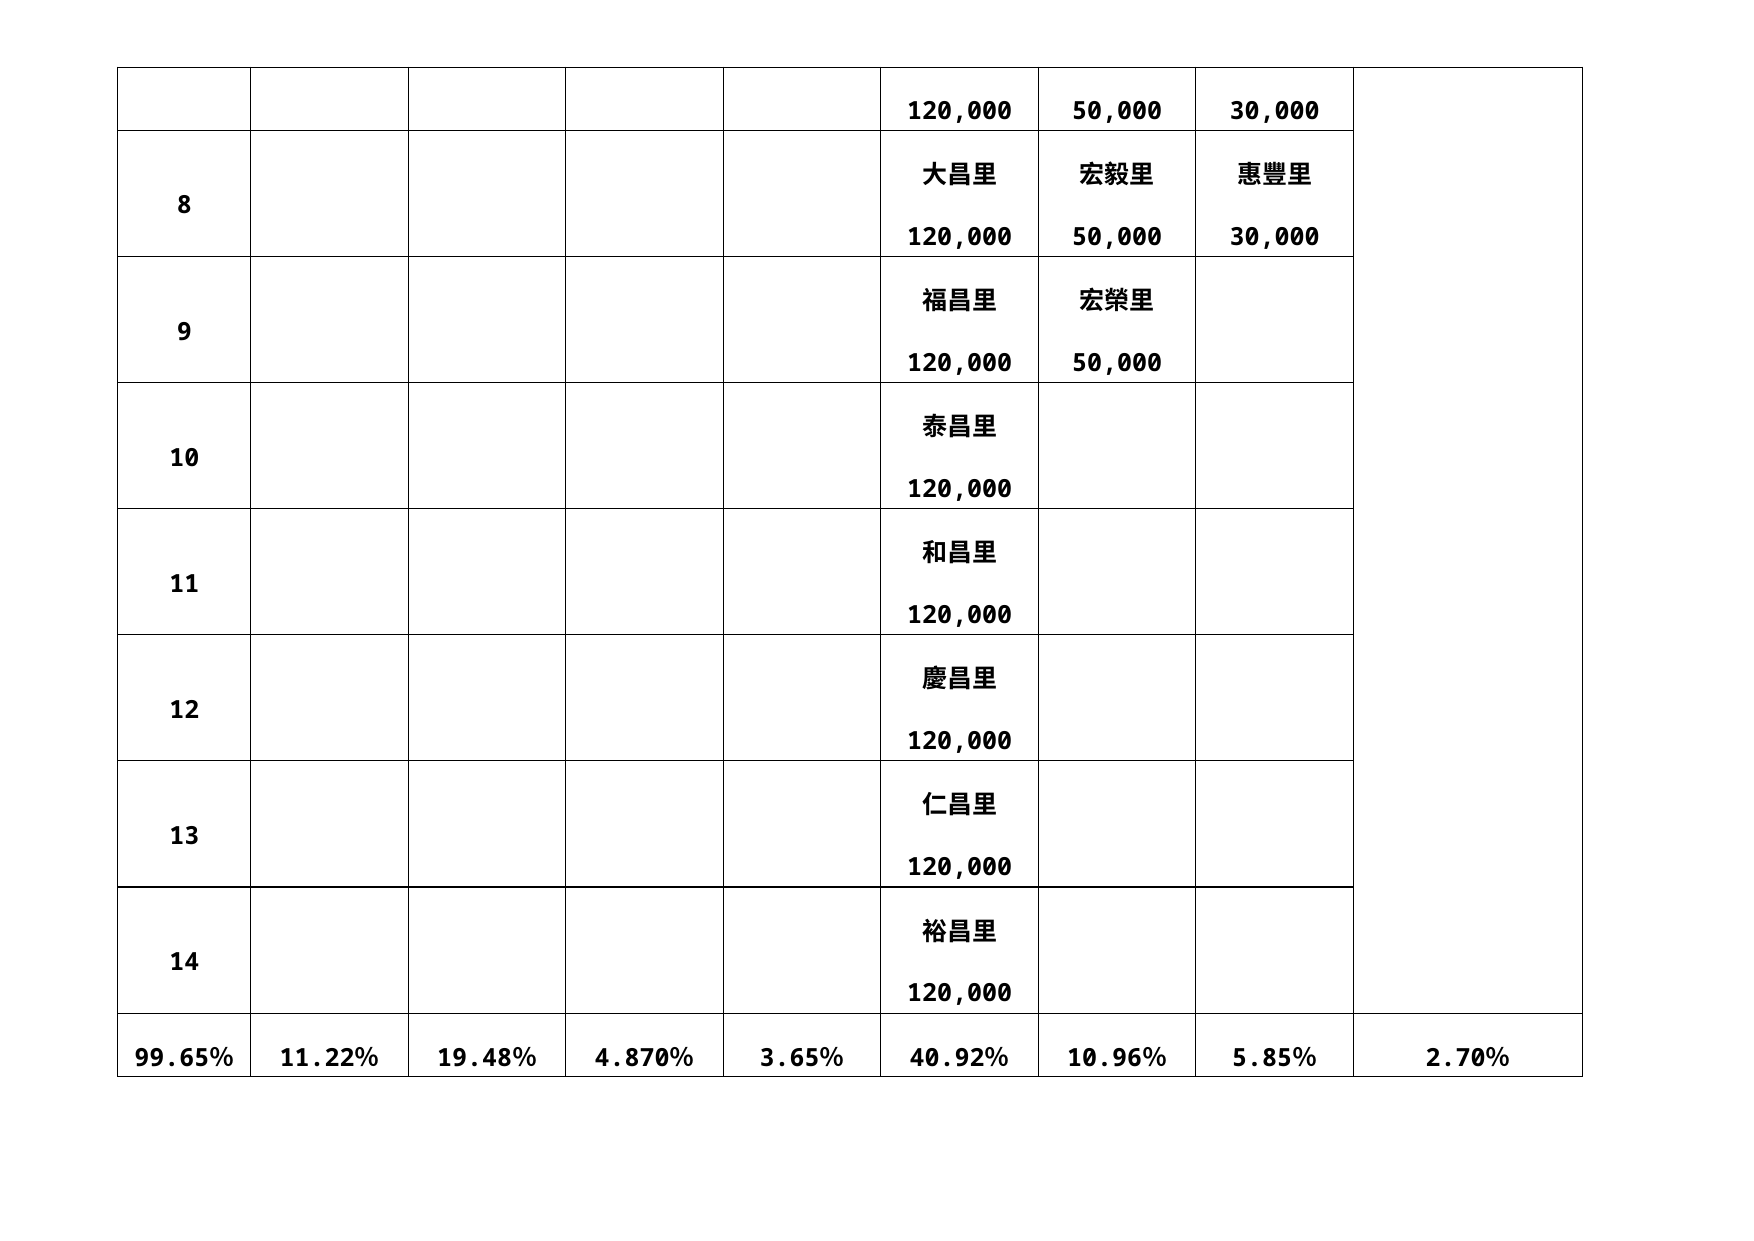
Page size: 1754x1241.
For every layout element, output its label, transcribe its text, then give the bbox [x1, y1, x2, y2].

table_cell [1196, 257, 1353, 382]
table_cell 2.70％ [1354, 1014, 1582, 1076]
table_cell [409, 761, 565, 886]
table_cell [1196, 888, 1353, 1012]
table_cell [409, 888, 565, 1012]
table_cell [409, 257, 565, 382]
table_cell [566, 383, 723, 508]
table_cell [1039, 509, 1195, 634]
table_cell [724, 68, 880, 130]
table_cell 99.65％ [118, 1014, 250, 1076]
table_cell [409, 383, 565, 508]
table_cell [566, 257, 723, 382]
table_cell 13 [118, 761, 250, 886]
table_cell [409, 509, 565, 634]
table_cell [1039, 888, 1195, 1012]
table_cell 宏毅里 50,000 [1039, 131, 1195, 256]
table_cell 裕昌里 120,000 [881, 888, 1038, 1012]
table_cell [1354, 68, 1582, 1012]
table_cell [1039, 761, 1195, 886]
table_cell 泰昌里 120,000 [881, 383, 1038, 508]
table_cell 9 [118, 257, 250, 382]
table_cell [251, 635, 408, 760]
table_cell [566, 635, 723, 760]
table_cell [724, 888, 880, 1012]
table_cell 30,000 [1196, 68, 1353, 130]
table_cell 惠豐里 30,000 [1196, 131, 1353, 256]
table_cell [1196, 383, 1353, 508]
table_cell 宏榮里 50,000 [1039, 257, 1195, 382]
table_cell [409, 635, 565, 760]
table_cell [251, 257, 408, 382]
table_cell 14 [118, 888, 250, 1012]
table_cell 慶昌里 120,000 [881, 635, 1038, 760]
table_cell [566, 131, 723, 256]
table_cell [409, 131, 565, 256]
table_cell 11 [118, 509, 250, 634]
table_cell 50,000 [1039, 68, 1195, 130]
table_cell [251, 888, 408, 1012]
table_cell 8 [118, 131, 250, 256]
table_cell [566, 761, 723, 886]
table_cell [724, 257, 880, 382]
table_cell [724, 383, 880, 508]
table_cell [251, 383, 408, 508]
table_cell 福昌里 120,000 [881, 257, 1038, 382]
table_cell 和昌里 120,000 [881, 509, 1038, 634]
table_cell [251, 509, 408, 634]
table_cell [251, 131, 408, 256]
table_cell [1196, 509, 1353, 634]
table_cell [566, 68, 723, 130]
table_cell 大昌里 120,000 [881, 131, 1038, 256]
table_cell [724, 635, 880, 760]
table_cell [1196, 761, 1353, 886]
table_cell 仁昌里 120,000 [881, 761, 1038, 886]
table_cell 120,000 [881, 68, 1038, 130]
table_cell 40.92％ [881, 1014, 1038, 1076]
table_cell [409, 68, 565, 130]
table_cell [566, 888, 723, 1012]
table_cell [724, 761, 880, 886]
table_cell 5.85％ [1196, 1014, 1353, 1076]
table_cell [724, 131, 880, 256]
table_cell [251, 761, 408, 886]
table_cell 3.65％ [724, 1014, 880, 1076]
table_cell 12 [118, 635, 250, 760]
table_cell [724, 509, 880, 634]
table_cell 11.22％ [251, 1014, 408, 1076]
table_cell 10.96％ [1039, 1014, 1195, 1076]
table_cell [1196, 635, 1353, 760]
table_cell [1039, 383, 1195, 508]
table_cell [251, 68, 408, 130]
table_cell [1039, 635, 1195, 760]
table_cell 4.870％ [566, 1014, 723, 1076]
table_cell [118, 68, 250, 130]
table_cell [566, 509, 723, 634]
table_cell 10 [118, 383, 250, 508]
table_cell 19.48％ [409, 1014, 565, 1076]
